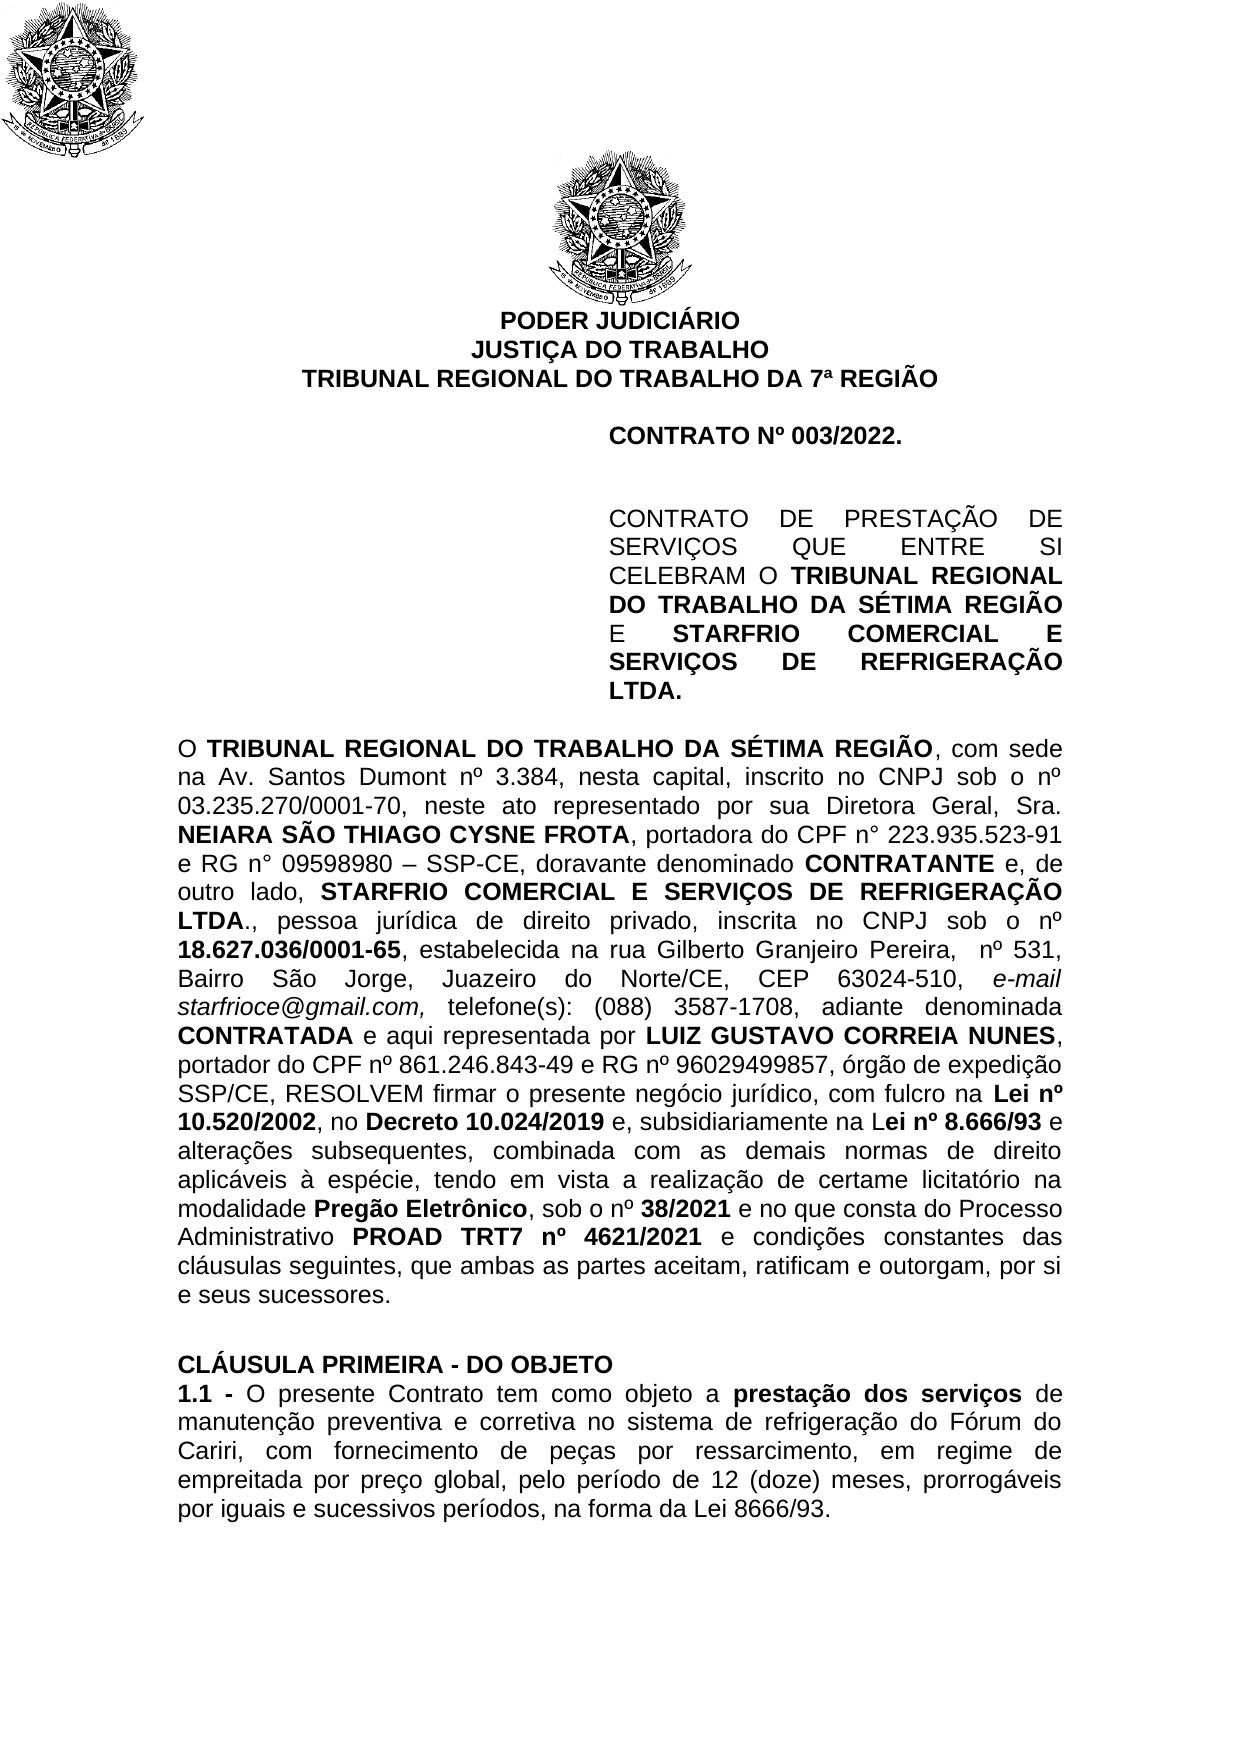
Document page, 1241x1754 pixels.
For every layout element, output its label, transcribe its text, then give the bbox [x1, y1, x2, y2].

text CONTRATO Nº 003/2022. [608, 421, 1063, 450]
text JUSTIÇA DO TRABALHO [177, 335, 1063, 364]
text CONTRATO DE PRESTAÇÃO DE SERVIÇOS QUE ENTRE SI CELEBRAM O TRIBUNAL REGIONAL DO TRABALHO DA SÉTIMA REGIÃO E STARFRIO COMERCIAL E SERVIÇOS DE REFRIGERAÇÃO LTDA. [608, 504, 1063, 705]
text PODER JUDICIÁRIO [177, 306, 1063, 335]
text CLÁUSULA PRIMEIRA - DO OBJETO [177, 1350, 1063, 1379]
picture [547, 147, 693, 307]
text 1.1 - O presente Contrato tem como objeto a prestação dos serviços de manutenção preventiva e corretiva no sistema de refrigeração do Fórum do Cariri, com fornecimento de peças por ressarcimento, em regime de empreitada por preço global, pelo período de 12 (doze) meses, prorrogáveis por iguais e sucessivos períodos, na forma da Lei 8666/93. [177, 1379, 1063, 1522]
text TRIBUNAL REGIONAL DO TRABALHO DA 7ª REGIÃO [177, 364, 1063, 392]
picture [0, 0, 146, 159]
text O TRIBUNAL REGIONAL DO TRABALHO DA SÉTIMA REGIÃO, com sede na Av. Santos Dumont nº 3.384, nesta capital, inscrito no CNPJ sob o nº 03.235.270/0001-70, neste ato representado por sua Diretora Geral, Sra. NEIARA SÃO THIAGO CYSNE FROTA, portadora do CPF n° 223.935.523-91 e RG n° 09598980 – SSP-CE, doravante denominado CONTRATANTE e, de outro lado, STARFRIO COMERCIAL E SERVIÇOS DE REFRIGERAÇÃO LTDA., pessoa jurídica de direito privado, inscrita no CNPJ sob o nº 18.627.036/0001-65, estabelecida na rua Gilberto Granjeiro Pereira, nº 531, Bairro São Jorge, Juazeiro do Norte/CE, CEP 63024-510, e-mail starfrioce@gmail.com, telefone(s): (088) 3587-1708, adiante denominada CONTRATADA e aqui representada por LUIZ GUSTAVO CORREIA NUNES, portador do CPF nº 861.246.843-49 e RG nº 96029499857, órgão de expedição SSP/CE, RESOLVEM firmar o presente negócio jurídico, com fulcro na Lei nº 10.520/2002, no Decreto 10.024/2019 e, subsidiariamente na Lei nº 8.666/93 e alterações subsequentes, combinada com as demais normas de direito aplicáveis à espécie, tendo em vista a realização de certame licitatório na modalidade Pregão Eletrônico, sob o nº 38/2021 e no que consta do Processo Administrativo PROAD TRT7 nº 4621/2021 e condições constantes das cláusulas seguintes, que ambas as partes aceitam, ratificam e outorgam, por si e seus sucessores. [177, 734, 1063, 1309]
